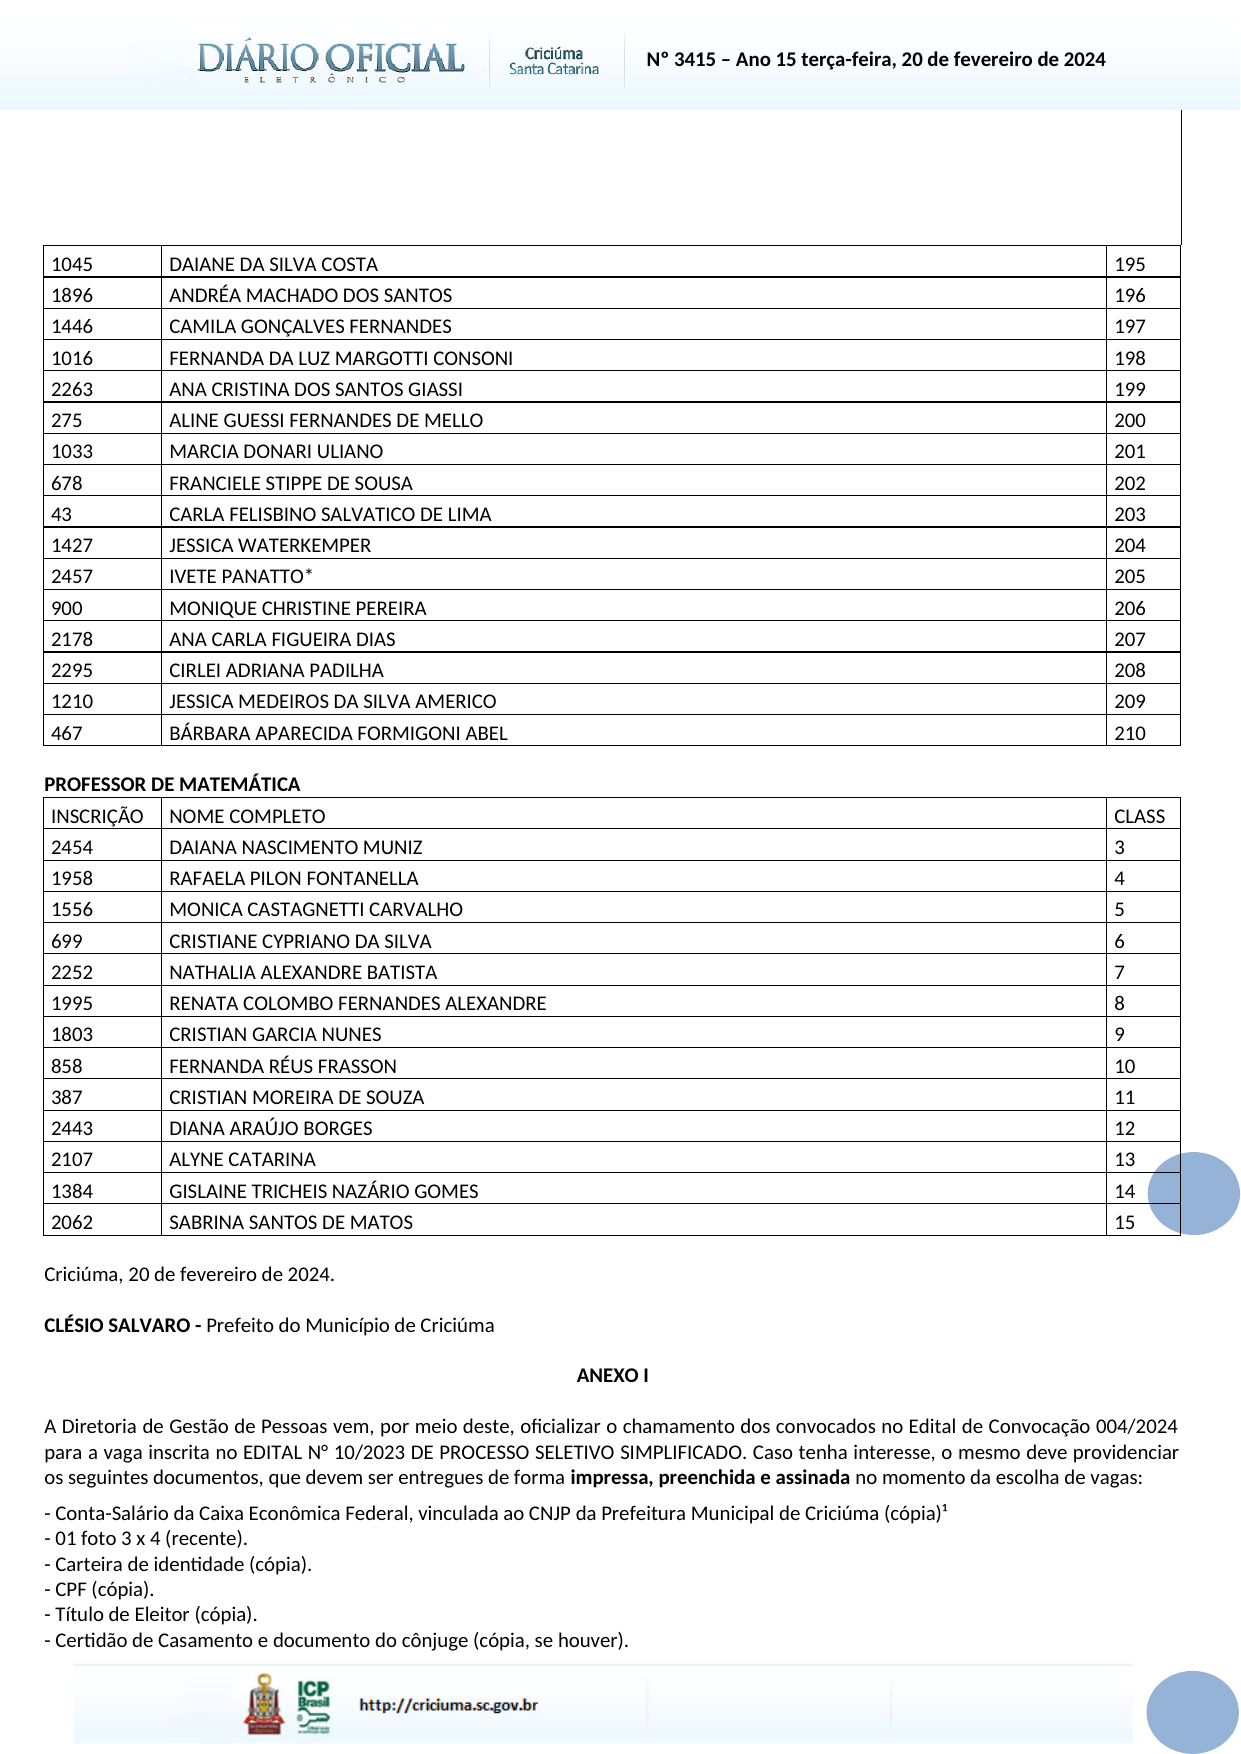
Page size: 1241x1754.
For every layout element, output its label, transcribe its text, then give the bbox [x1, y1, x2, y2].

text - CPF (cópia). [44, 1576, 1181, 1602]
table_cell 1896 [44, 278, 161, 308]
table_cell 1995 [44, 986, 161, 1016]
text ANEXO I [44, 1363, 1181, 1388]
table_cell 4 [1107, 861, 1180, 891]
text Criciúma, 20 de fevereiro de 2024. [44, 1261, 1181, 1286]
table_cell CARLA FELISBINO SALVATICO DE LIMA [162, 496, 1106, 526]
table_cell 210 [1107, 715, 1180, 745]
table_cell 7 [1107, 954, 1180, 984]
table_cell ANA CARLA FIGUEIRA DIAS [162, 621, 1106, 651]
table_cell 2443 [44, 1111, 161, 1141]
table_cell 467 [44, 715, 161, 745]
table_cell 197 [1107, 309, 1180, 339]
table_cell FERNANDA RÉUS FRASSON [162, 1048, 1106, 1078]
table_cell 2263 [44, 371, 161, 401]
table_cell 208 [1107, 653, 1180, 683]
table_cell 209 [1107, 684, 1180, 714]
table_cell BÁRBARA APARECIDA FORMIGONI ABEL [162, 715, 1106, 745]
table_cell 699 [44, 923, 161, 953]
table_cell CRISTIANE CYPRIANO DA SILVA [162, 923, 1106, 953]
text - Certidão de Casamento e documento do cônjuge (cópia, se houver). [44, 1627, 1181, 1652]
table_cell 6 [1107, 923, 1180, 953]
table_cell 2457 [44, 559, 161, 589]
text A Diretoria de Gestão de Pessoas vem, por meio deste, oficializar o chamamento dos convocados no Edital de Convocação 004/2024 para a vaga inscrita no EDITAL N° 10/2023 DE PROCESSO SELETIVO SIMPLIFICADO. Caso tenha interesse, o mesmo deve providenciar os seguintes documentos, que devem ser entregues de forma impressa, preenchida e assinada no momento da escolha de vagas: [44, 1413, 1181, 1490]
table_cell CIRLEI ADRIANA PADILHA [162, 653, 1106, 683]
table_cell 198 [1107, 340, 1180, 370]
table_cell 2454 [44, 829, 161, 859]
table_cell 11 [1107, 1079, 1180, 1109]
table_cell 1016 [44, 340, 161, 370]
table_cell 387 [44, 1079, 161, 1109]
table_cell ALYNE CATARINA [162, 1142, 1106, 1172]
table_cell 8 [1107, 986, 1180, 1016]
table_cell 2178 [44, 621, 161, 651]
table_cell 1033 [44, 434, 161, 464]
table_cell 12 [1107, 1111, 1180, 1141]
table_cell 201 [1107, 434, 1180, 464]
table_cell 204 [1107, 528, 1180, 558]
text - Título de Eleitor (cópia). [44, 1602, 1181, 1627]
table_cell 1427 [44, 528, 161, 558]
table_cell 678 [44, 465, 161, 495]
table_cell 1958 [44, 861, 161, 891]
table_cell 196 [1107, 278, 1180, 308]
table_cell CAMILA GONÇALVES FERNANDES [162, 309, 1106, 339]
text - 01 foto 3 x 4 (recente). [44, 1525, 1181, 1551]
table_cell 203 [1107, 496, 1180, 526]
table_cell 3 [1107, 829, 1180, 859]
table_cell 195 [1107, 246, 1180, 276]
table_cell 2252 [44, 954, 161, 984]
table_cell ANDRÉA MACHADO DOS SANTOS [162, 278, 1106, 308]
table_cell 200 [1107, 403, 1180, 433]
table_cell FRANCIELE STIPPE DE SOUSA [162, 465, 1106, 495]
table_cell 9 [1107, 1017, 1180, 1047]
table_cell NATHALIA ALEXANDRE BATISTA [162, 954, 1106, 984]
table_header NOME COMPLETO [162, 798, 1106, 828]
table_cell DAIANE DA SILVA COSTA [162, 246, 1106, 276]
table_cell 10 [1107, 1048, 1180, 1078]
table_cell MONICA CASTAGNETTI CARVALHO [162, 892, 1106, 922]
table_cell 205 [1107, 559, 1180, 589]
table_header CLASS [1107, 798, 1180, 828]
table_cell 1803 [44, 1017, 161, 1047]
table_cell 202 [1107, 465, 1180, 495]
table_cell JESSICA MEDEIROS DA SILVA AMERICO [162, 684, 1106, 714]
table_cell 206 [1107, 590, 1180, 620]
table_cell RENATA COLOMBO FERNANDES ALEXANDRE [162, 986, 1106, 1016]
table_cell MARCIA DONARI ULIANO [162, 434, 1106, 464]
text PROFESSOR DE MATEMÁTICA [44, 772, 1181, 797]
table_cell ALINE GUESSI FERNANDES DE MELLO [162, 403, 1106, 433]
table_cell 2062 [44, 1204, 161, 1234]
table_cell CRISTIAN GARCIA NUNES [162, 1017, 1106, 1047]
table_cell JESSICA WATERKEMPER [162, 528, 1106, 558]
table_cell DAIANA NASCIMENTO MUNIZ [162, 829, 1106, 859]
table_cell 1045 [44, 246, 161, 276]
text - Conta-Salário da Caixa Econômica Federal, vinculada ao CNJP da Prefeitura Municipal de Criciúma (cópia)¹ [44, 1500, 1181, 1525]
table_header INSCRIÇÃO [44, 798, 161, 828]
table_cell 2107 [44, 1142, 161, 1172]
table_cell IVETE PANATTO* [162, 559, 1106, 589]
table_cell 2295 [44, 653, 161, 683]
table_cell 5 [1107, 892, 1180, 922]
table_cell 207 [1107, 621, 1180, 651]
table_cell 1446 [44, 309, 161, 339]
table_cell 14 [1107, 1173, 1153, 1203]
text CLÉSIO SALVARO - Prefeito do Município de Criciúma [44, 1312, 1156, 1337]
table_cell SABRINA SANTOS DE MATOS [162, 1204, 1106, 1234]
table_cell CRISTIAN MOREIRA DE SOUZA [162, 1079, 1106, 1109]
table_cell DIANA ARAÚJO BORGES [162, 1111, 1106, 1141]
table_cell 900 [44, 590, 161, 620]
table_cell RAFAELA PILON FONTANELLA [162, 861, 1106, 891]
table_cell 15 [1107, 1204, 1179, 1234]
table_cell MONIQUE CHRISTINE PEREIRA [162, 590, 1106, 620]
table_cell 275 [44, 403, 161, 433]
table_cell 43 [44, 496, 161, 526]
text - Carteira de identidade (cópia). [44, 1551, 1181, 1576]
table_cell 13 [1107, 1142, 1180, 1172]
table_cell 1556 [44, 892, 161, 922]
table_cell 1210 [44, 684, 161, 714]
table_cell FERNANDA DA LUZ MARGOTTI CONSONI [162, 340, 1106, 370]
table_cell 199 [1107, 371, 1180, 401]
table_cell 858 [44, 1048, 161, 1078]
table_cell ANA CRISTINA DOS SANTOS GIASSI [162, 371, 1106, 401]
table_cell 1384 [44, 1173, 161, 1203]
table_cell GISLAINE TRICHEIS NAZÁRIO GOMES [162, 1173, 1106, 1203]
